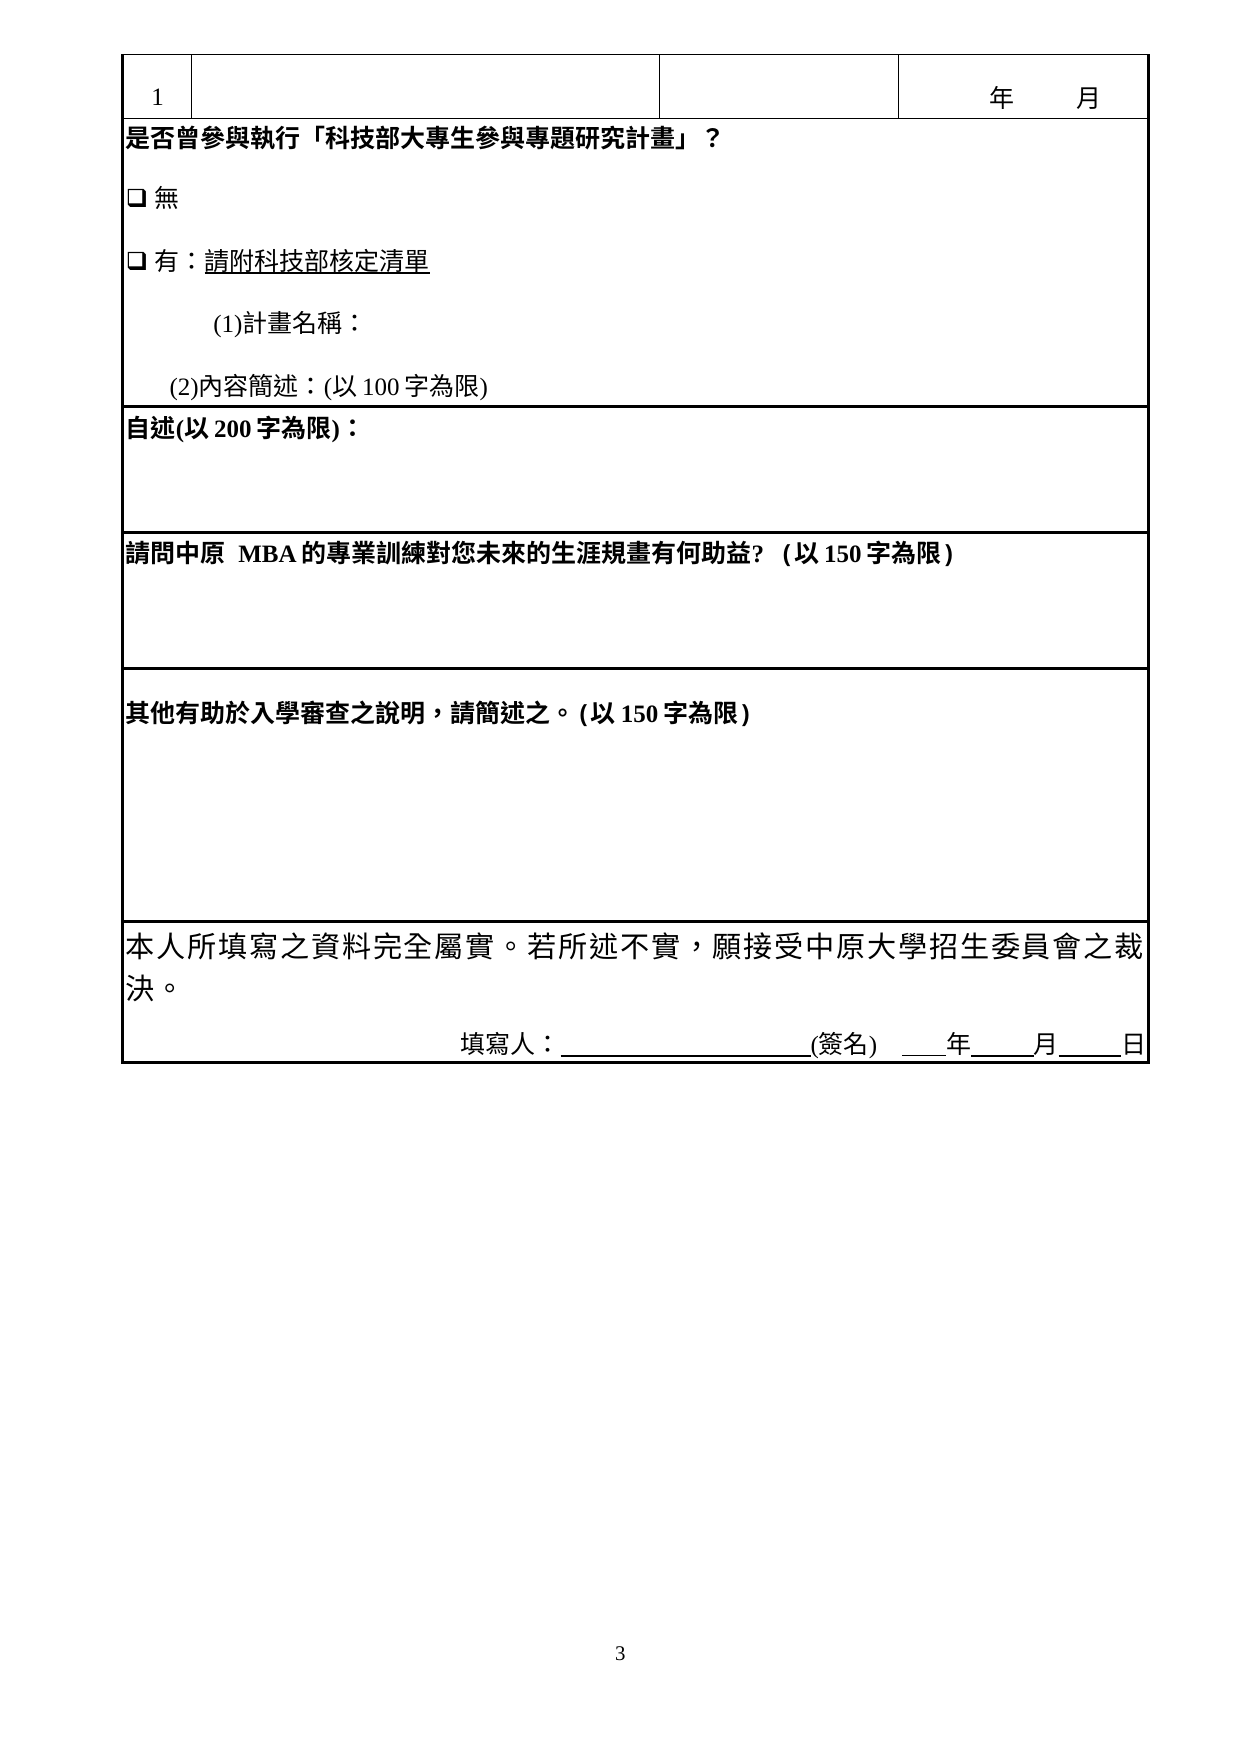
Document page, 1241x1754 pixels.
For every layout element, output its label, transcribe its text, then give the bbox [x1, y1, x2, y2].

table_cell 年 月 [899, 55, 1147, 118]
table_cell [192, 55, 659, 118]
table_cell 自述(以200字為限)： [124, 408, 1147, 531]
table_cell 1 [124, 55, 191, 118]
table_cell [660, 55, 898, 118]
table_cell 是否曾參與執行「科技部大專生參與專題研究計畫」？  無  有：請附科技部核定清單 (1)計畫名稱： (2)內容簡述：(以100字為限) [124, 119, 1147, 405]
table_cell 其他有助於入學審查之說明，請簡述之。(以150字為限) [124, 670, 1147, 920]
table_cell 請問中原 MBA 的專業訓練對您未來的生涯規畫有何助益? (以150字為限) [124, 534, 1147, 667]
table_cell 本人所填寫之資料完全屬實。若所述不實，願接受中原大學招生委員會之裁決。 填寫人： (簽名) 年 月 日 [124, 923, 1147, 1061]
